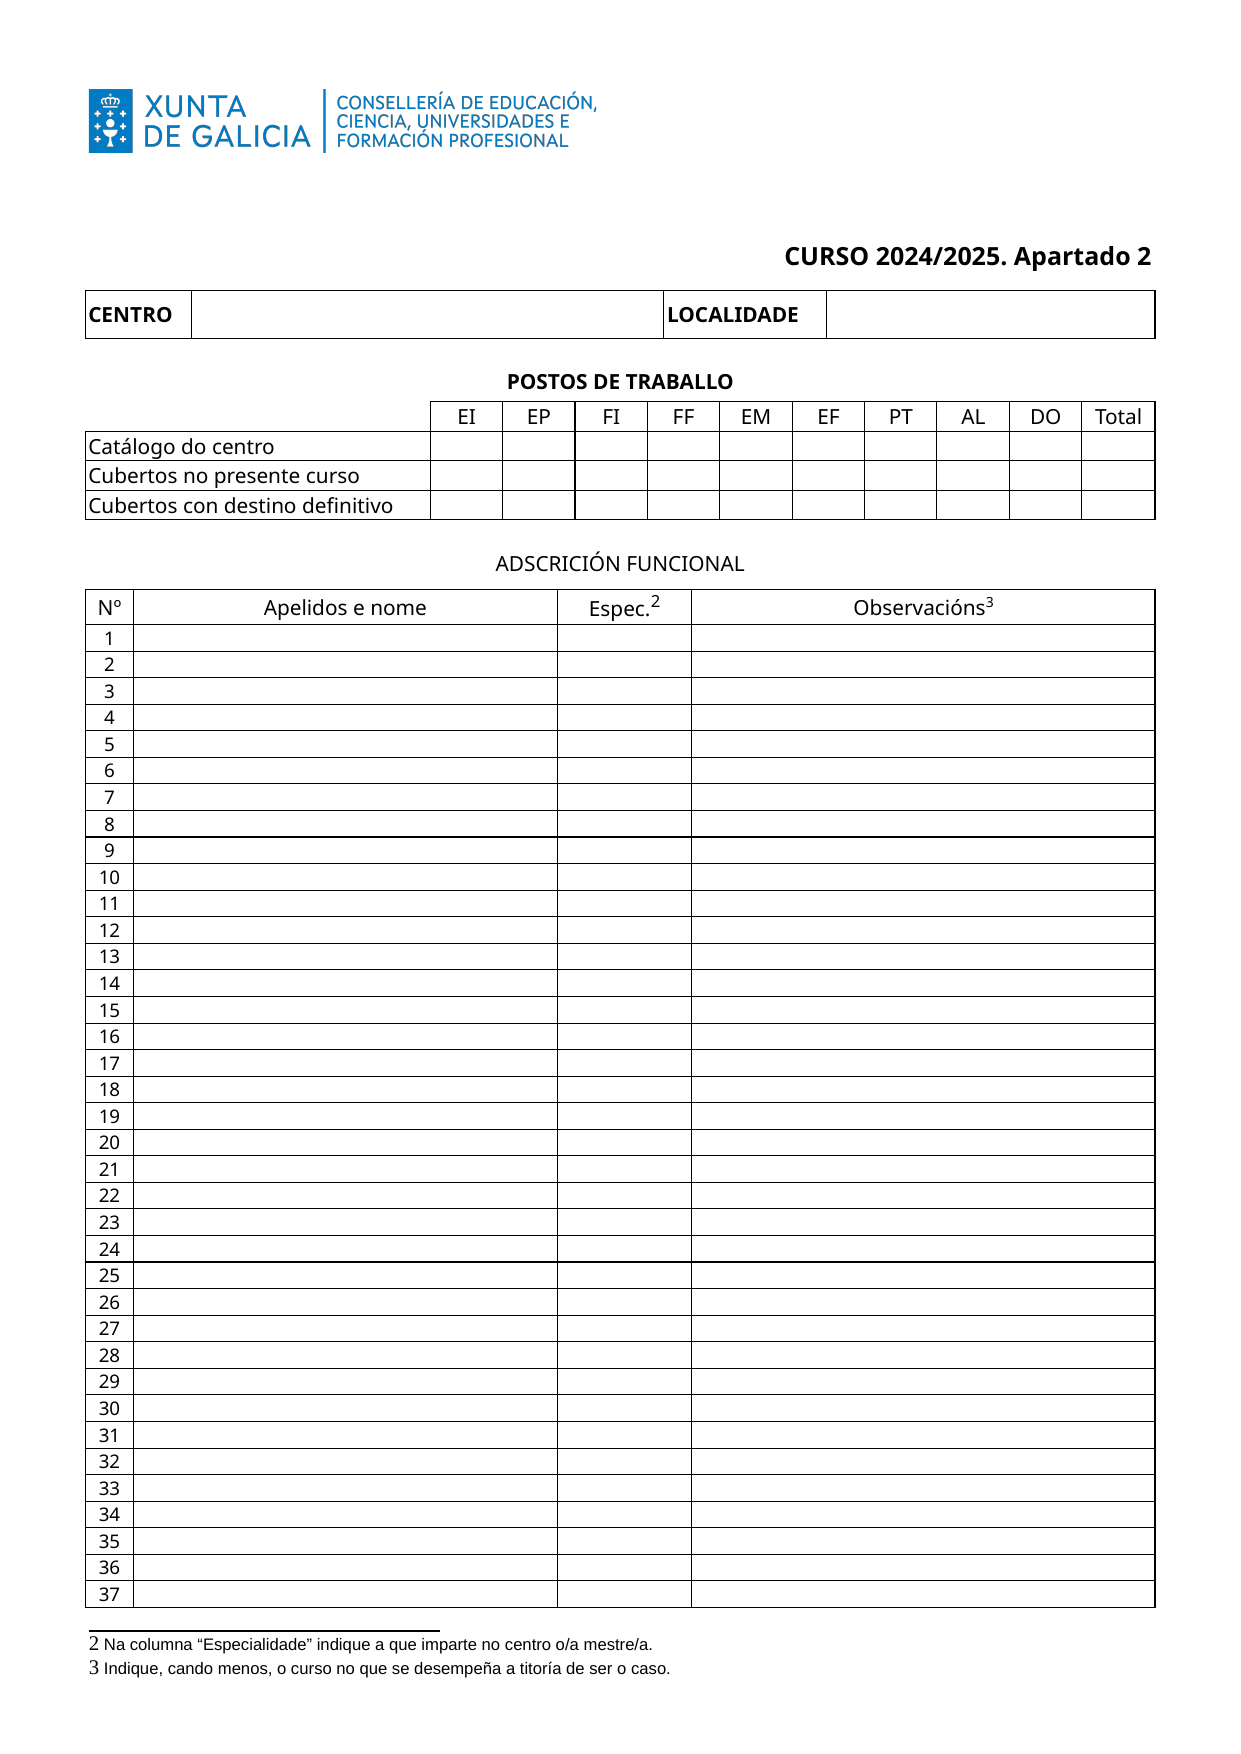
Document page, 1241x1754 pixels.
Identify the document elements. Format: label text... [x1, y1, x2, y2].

table_cell [134, 731, 557, 757]
table_header EP [503, 402, 574, 431]
table_cell [558, 1024, 691, 1049]
table_cell 5 [86, 731, 133, 757]
table_cell 34 [86, 1502, 133, 1527]
table_cell [692, 1475, 1154, 1501]
table_cell [134, 811, 557, 836]
table_cell [431, 491, 502, 519]
table_cell 13 [86, 944, 133, 969]
table_cell [558, 1395, 691, 1421]
table_cell [648, 432, 719, 460]
table_cell 17 [86, 1050, 133, 1076]
table_cell [692, 705, 1154, 730]
table_header Apelidos e nome [134, 590, 557, 624]
table_cell [692, 625, 1154, 651]
table_cell [134, 1156, 557, 1182]
table_cell [558, 1316, 691, 1341]
table_header DO [1010, 402, 1081, 431]
table_cell [134, 944, 557, 969]
table_cell [134, 970, 557, 996]
table_cell [134, 1263, 557, 1288]
table_cell [134, 864, 557, 889]
table_cell [558, 970, 691, 996]
text POSTOS DE TRABALLO [89, 367, 1152, 395]
table_cell [692, 1342, 1154, 1368]
table_cell 30 [86, 1395, 133, 1421]
table_cell [558, 1156, 691, 1182]
table_header EF [793, 402, 864, 431]
table_cell [558, 944, 691, 969]
table_cell [692, 1156, 1154, 1182]
table_cell [692, 1130, 1154, 1155]
table_cell [576, 491, 647, 519]
table_cell [134, 1369, 557, 1394]
table_cell [558, 1050, 691, 1076]
table_cell [503, 491, 574, 519]
table_cell [558, 1289, 691, 1314]
table_cell [865, 461, 936, 490]
table_header Nº [86, 590, 133, 624]
table_cell [134, 838, 557, 863]
table_cell 10 [86, 864, 133, 889]
table_cell [576, 432, 647, 460]
table_cell [134, 1422, 557, 1447]
table_cell [558, 758, 691, 783]
table_cell [558, 1236, 691, 1261]
table_cell [558, 1183, 691, 1208]
table_cell [692, 678, 1154, 704]
table_cell [558, 1077, 691, 1102]
table_cell [134, 1316, 557, 1341]
table_cell [692, 731, 1154, 757]
table_cell [134, 1050, 557, 1076]
table_cell 4 [86, 705, 133, 730]
table_cell [1010, 491, 1081, 519]
table_cell 18 [86, 1077, 133, 1102]
table_cell 20 [86, 1130, 133, 1155]
table_cell [692, 1024, 1154, 1049]
table_cell [134, 997, 557, 1022]
table_cell [692, 811, 1154, 836]
table_cell [558, 917, 691, 943]
table_cell [503, 461, 574, 490]
table_cell [134, 1103, 557, 1129]
table_cell [558, 1103, 691, 1129]
table_cell 33 [86, 1475, 133, 1501]
table_cell 26 [86, 1289, 133, 1314]
table_cell 9 [86, 838, 133, 863]
table_header FF [648, 402, 719, 431]
table_cell 11 [86, 891, 133, 916]
table_cell [937, 491, 1009, 519]
table_header [85, 401, 430, 431]
table_cell [692, 1103, 1154, 1129]
table_cell [692, 1422, 1154, 1447]
table_cell Catálogo do centro [86, 432, 430, 460]
table_cell [134, 678, 557, 704]
table_header CENTRO [86, 291, 191, 337]
table_cell [558, 1528, 691, 1554]
table_cell [720, 491, 792, 519]
table_cell [692, 1555, 1154, 1580]
table_cell [134, 1581, 557, 1607]
table_cell 3 [86, 678, 133, 704]
table_cell Cubertos con destino definitivo [86, 491, 430, 519]
table_cell [720, 432, 792, 460]
table_header [827, 291, 1154, 337]
table_cell [134, 1475, 557, 1501]
table_cell [558, 1475, 691, 1501]
table_header EI [431, 402, 502, 431]
table_cell [1082, 432, 1154, 460]
table_cell [720, 461, 792, 490]
table_cell [692, 838, 1154, 863]
table_cell Cubertos no presente curso [86, 461, 430, 490]
table_cell 14 [86, 970, 133, 996]
table_cell [558, 997, 691, 1022]
table_cell 12 [86, 917, 133, 943]
table_cell [558, 1369, 691, 1394]
table_cell [134, 1502, 557, 1527]
table_cell 7 [86, 784, 133, 810]
table_cell [134, 1555, 557, 1580]
table_cell [692, 758, 1154, 783]
table_cell [865, 432, 936, 460]
table_cell [134, 705, 557, 730]
table_cell 32 [86, 1449, 133, 1474]
table_cell [692, 997, 1154, 1022]
table_cell 24 [86, 1236, 133, 1261]
table_cell [576, 461, 647, 490]
table_cell [692, 891, 1154, 916]
table_cell [692, 652, 1154, 677]
table_cell [692, 1581, 1154, 1607]
table_cell 6 [86, 758, 133, 783]
table_cell [134, 1395, 557, 1421]
table_cell [431, 461, 502, 490]
table_cell 31 [86, 1422, 133, 1447]
table_cell [134, 1130, 557, 1155]
table_cell [558, 838, 691, 863]
table_header [192, 291, 663, 337]
table_cell [134, 891, 557, 916]
table_cell [692, 1369, 1154, 1394]
text ADSCRICIÓN FUNCIONAL [89, 549, 1152, 577]
table_cell [692, 1289, 1154, 1314]
table_cell 8 [86, 811, 133, 836]
table_cell 36 [86, 1555, 133, 1580]
table_header Espec. [558, 590, 691, 624]
table_cell [134, 1528, 557, 1554]
table_cell [793, 461, 864, 490]
table_cell [134, 1077, 557, 1102]
table_cell 19 [86, 1103, 133, 1129]
table_cell 15 [86, 997, 133, 1022]
table_cell [134, 784, 557, 810]
table_cell 16 [86, 1024, 133, 1049]
table_cell [503, 432, 574, 460]
table_cell [558, 1209, 691, 1235]
table_cell [692, 1050, 1154, 1076]
table_cell [1010, 461, 1081, 490]
table_cell [558, 891, 691, 916]
table_cell [937, 432, 1009, 460]
table_cell [793, 491, 864, 519]
table_cell [558, 652, 691, 677]
table_cell [1082, 461, 1154, 490]
table_cell [692, 784, 1154, 810]
table_cell [134, 1209, 557, 1235]
table_cell 27 [86, 1316, 133, 1341]
table_cell [793, 432, 864, 460]
table_cell [692, 1395, 1154, 1421]
table_cell [692, 1449, 1154, 1474]
table_cell 23 [86, 1209, 133, 1235]
table_cell [558, 1581, 691, 1607]
table_cell [134, 1289, 557, 1314]
table_cell 37 [86, 1581, 133, 1607]
table_cell [692, 1528, 1154, 1554]
table_header FI [576, 402, 647, 431]
table_cell [134, 917, 557, 943]
table_cell [558, 705, 691, 730]
table_cell [431, 432, 502, 460]
table_cell [134, 1024, 557, 1049]
table_cell [134, 1236, 557, 1261]
table_cell [134, 1183, 557, 1208]
table_cell [692, 1263, 1154, 1288]
table_header Total [1082, 402, 1154, 431]
table_cell 21 [86, 1156, 133, 1182]
table_cell 29 [86, 1369, 133, 1394]
table_header Observacións [692, 590, 1154, 624]
table_cell 28 [86, 1342, 133, 1368]
table_cell [558, 1263, 691, 1288]
table_cell [692, 1183, 1154, 1208]
table_cell [692, 1077, 1154, 1102]
table_cell [865, 491, 936, 519]
table_cell 25 [86, 1263, 133, 1288]
table_cell [692, 1209, 1154, 1235]
table_cell 1 [86, 625, 133, 651]
table_cell [558, 864, 691, 889]
table_cell [558, 1449, 691, 1474]
table_header PT [865, 402, 936, 431]
table_cell [692, 864, 1154, 889]
table_cell 2 [86, 652, 133, 677]
table_cell [134, 758, 557, 783]
table_cell 22 [86, 1183, 133, 1208]
table_cell [558, 625, 691, 651]
table_cell [692, 970, 1154, 996]
table_cell [558, 678, 691, 704]
table_cell [648, 461, 719, 490]
table_cell [558, 811, 691, 836]
table_cell [558, 1555, 691, 1580]
table_cell [558, 1422, 691, 1447]
table_header LOCALIDADE [664, 291, 826, 337]
table_cell [648, 491, 719, 519]
table_cell [692, 917, 1154, 943]
table_cell [134, 625, 557, 651]
table_cell [692, 1502, 1154, 1527]
table_cell [1082, 491, 1154, 519]
table_cell [692, 1316, 1154, 1341]
table_cell [1010, 432, 1081, 460]
table_cell [558, 1130, 691, 1155]
table_cell [558, 731, 691, 757]
text CURSO 2024/2025. Apartado 2 [89, 239, 1152, 273]
table_cell [558, 1342, 691, 1368]
table_cell [558, 784, 691, 810]
table_header AL [937, 402, 1009, 431]
table_cell 35 [86, 1528, 133, 1554]
table_cell [937, 461, 1009, 490]
table_cell [134, 1342, 557, 1368]
table_cell [692, 944, 1154, 969]
table_header EM [720, 402, 792, 431]
table_cell [134, 1449, 557, 1474]
table_cell [692, 1236, 1154, 1261]
table_cell [134, 652, 557, 677]
table_cell [558, 1502, 691, 1527]
